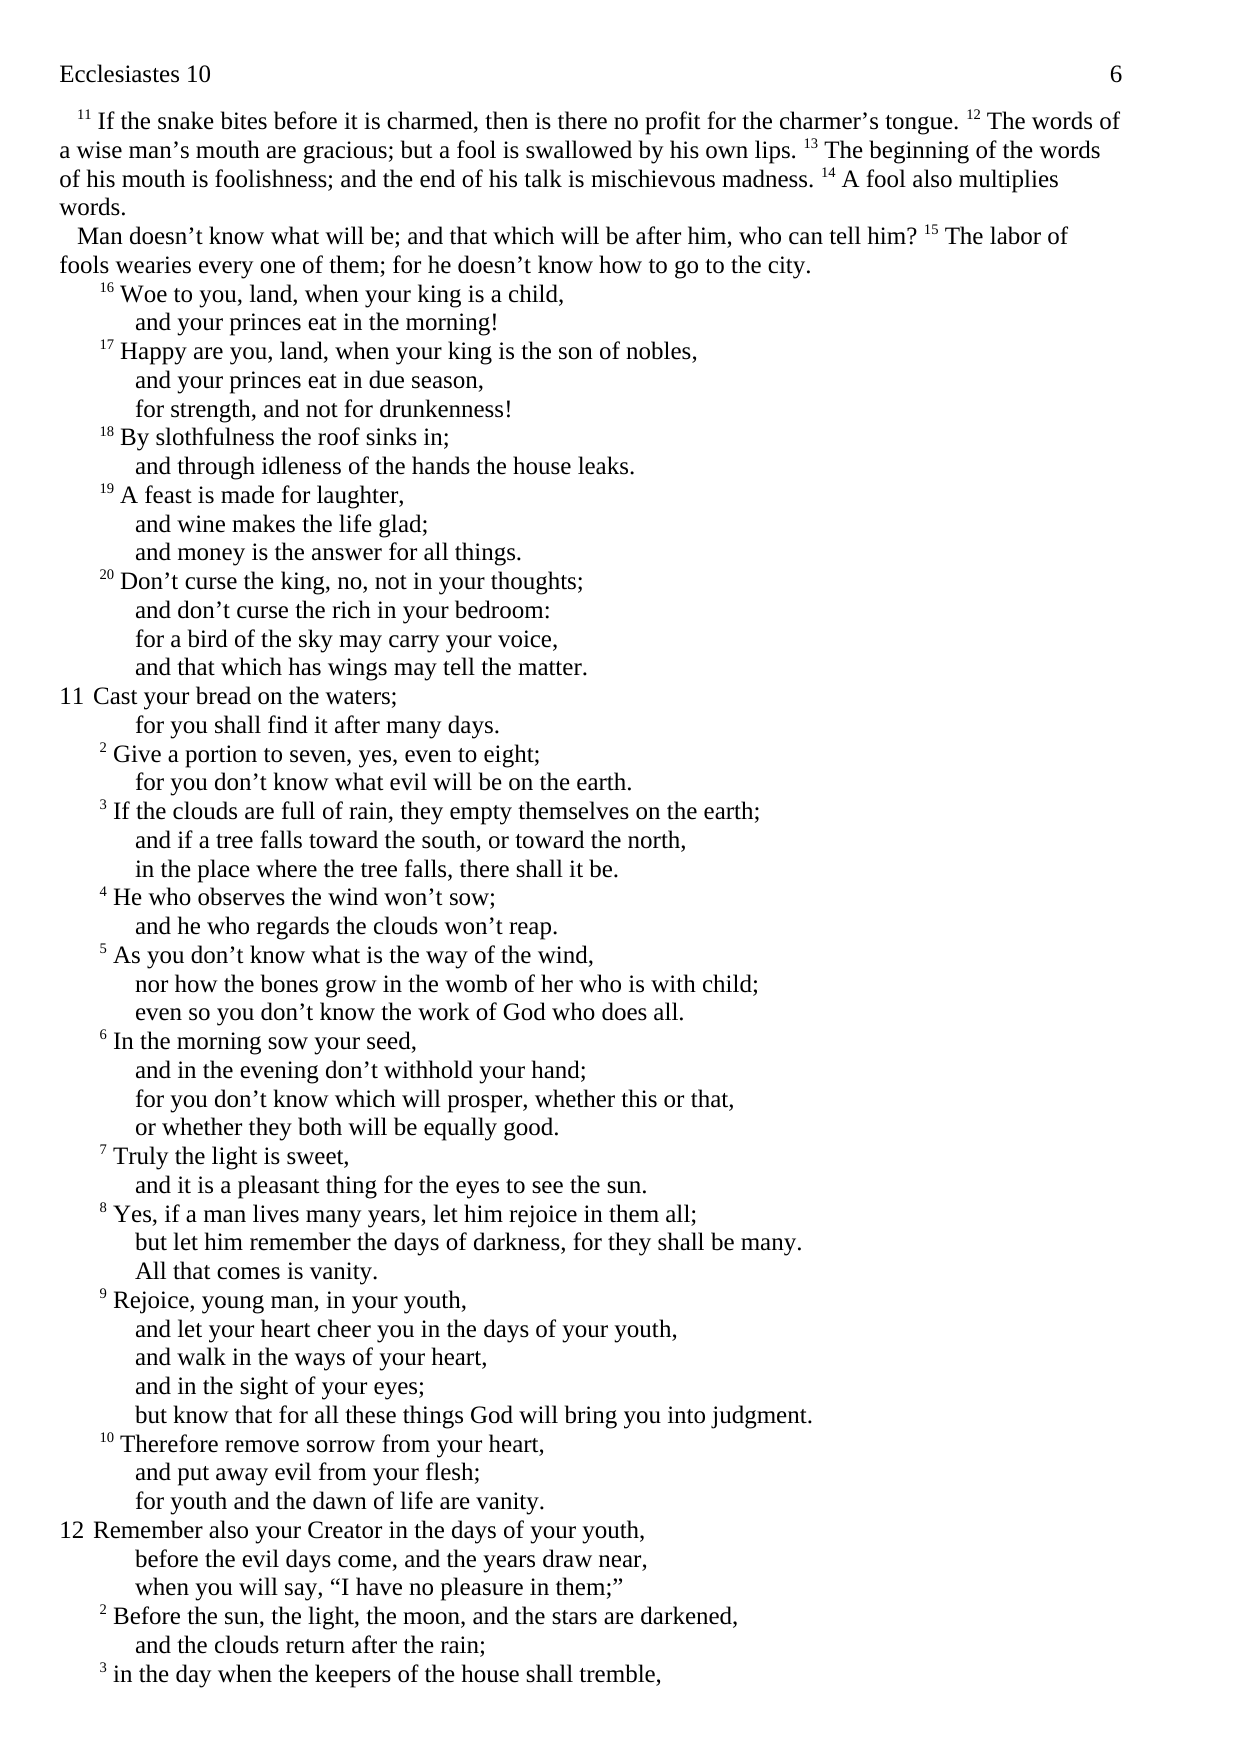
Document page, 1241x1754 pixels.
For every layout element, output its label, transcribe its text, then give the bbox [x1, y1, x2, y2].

text and through idleness of the hands the house leaks. [135, 451, 1122, 480]
text 17 Happy are you, land, when your king is the son of nobles, [99, 336, 1122, 365]
text 18 By slothfulness the roof sinks in; [99, 422, 1122, 451]
text and if a tree falls toward the south, or toward the north, [135, 825, 1122, 854]
text 6 In the morning sow your seed, [99, 1026, 1122, 1055]
text but know that for all these things God will bring you into judgment. [135, 1400, 1122, 1429]
text 20 Don’t curse the king, no, not in your thoughts; [99, 566, 1122, 595]
text 12Remember also your Creator in the days of your youth, [59, 1515, 1122, 1544]
text 9 Rejoice, young man, in your youth, [99, 1285, 1122, 1314]
text and he who regards the clouds won’t reap. [135, 911, 1122, 940]
text before the evil days come, and the years draw near, [135, 1544, 1122, 1572]
text and walk in the ways of your heart, [135, 1342, 1122, 1371]
text 4 He who observes the wind won’t sow; [99, 882, 1122, 911]
text 11 If the snake bites before it is charmed, then is there no profit for the charmer’s tongue. 12 The words of a wise man’s mouth are gracious; but a fool is swallowed by his own lips. 13 The beginning of the words of his mouth is foolishness; and the end of his talk is mischievous madness. 14 A fool also multiplies words. [59, 106, 1122, 221]
text and it is a pleasant thing for the eyes to see the sun. [135, 1170, 1122, 1199]
text 19 A feast is made for laughter, [99, 480, 1122, 509]
text and in the evening don’t withhold your hand; [135, 1055, 1122, 1084]
text All that comes is vanity. [135, 1256, 1122, 1285]
text 16 Woe to you, land, when your king is a child, [99, 279, 1122, 307]
text and in the sight of your eyes; [135, 1371, 1122, 1400]
text and that which has wings may tell the matter. [135, 652, 1122, 681]
text for you don’t know what evil will be on the earth. [135, 767, 1122, 796]
text 7 Truly the light is sweet, [99, 1141, 1122, 1170]
text and your princes eat in the morning! [135, 307, 1122, 336]
text and your princes eat in due season, [135, 365, 1122, 394]
text for strength, and not for drunkenness! [135, 394, 1122, 422]
text and put away evil from your flesh; [135, 1457, 1122, 1486]
text and the clouds return after the rain; [135, 1630, 1122, 1659]
text but let him remember the days of darkness, for they shall be many. [135, 1227, 1122, 1256]
text or whether they both will be equally good. [135, 1112, 1122, 1141]
text when you will say, “I have no pleasure in them;” [135, 1572, 1122, 1601]
text for you shall find it after many days. [135, 710, 1122, 739]
text even so you don’t know the work of God who does all. [135, 997, 1122, 1026]
text 5 As you don’t know what is the way of the wind, [99, 940, 1122, 969]
text 3 in the day when the keepers of the house shall tremble, [99, 1659, 1122, 1687]
text Man doesn’t know what will be; and that which will be after him, who can tell him? 15 The labor of fools wearies every one of them; for he doesn’t know how to go to the city. [59, 221, 1122, 279]
text nor how the bones grow in the womb of her who is with child; [135, 969, 1122, 997]
text and don’t curse the rich in your bedroom: [135, 595, 1122, 624]
text for a bird of the sky may carry your voice, [135, 624, 1122, 652]
text for you don’t know which will prosper, whether this or that, [135, 1084, 1122, 1112]
text 8 Yes, if a man lives many years, let him rejoice in them all; [99, 1199, 1122, 1227]
text for youth and the dawn of life are vanity. [135, 1486, 1122, 1515]
text and wine makes the life glad; [135, 509, 1122, 537]
text 2 Give a portion to seven, yes, even to eight; [99, 739, 1122, 767]
text 3 If the clouds are full of rain, they empty themselves on the earth; [99, 796, 1122, 825]
text and let your heart cheer you in the days of your youth, [135, 1314, 1122, 1342]
text and money is the answer for all things. [135, 537, 1122, 566]
text 10 Therefore remove sorrow from your heart, [99, 1429, 1122, 1457]
text 11Cast your bread on the waters; [59, 681, 1122, 710]
text 2 Before the sun, the light, the moon, and the stars are darkened, [99, 1601, 1122, 1630]
text in the place where the tree falls, there shall it be. [135, 854, 1122, 882]
